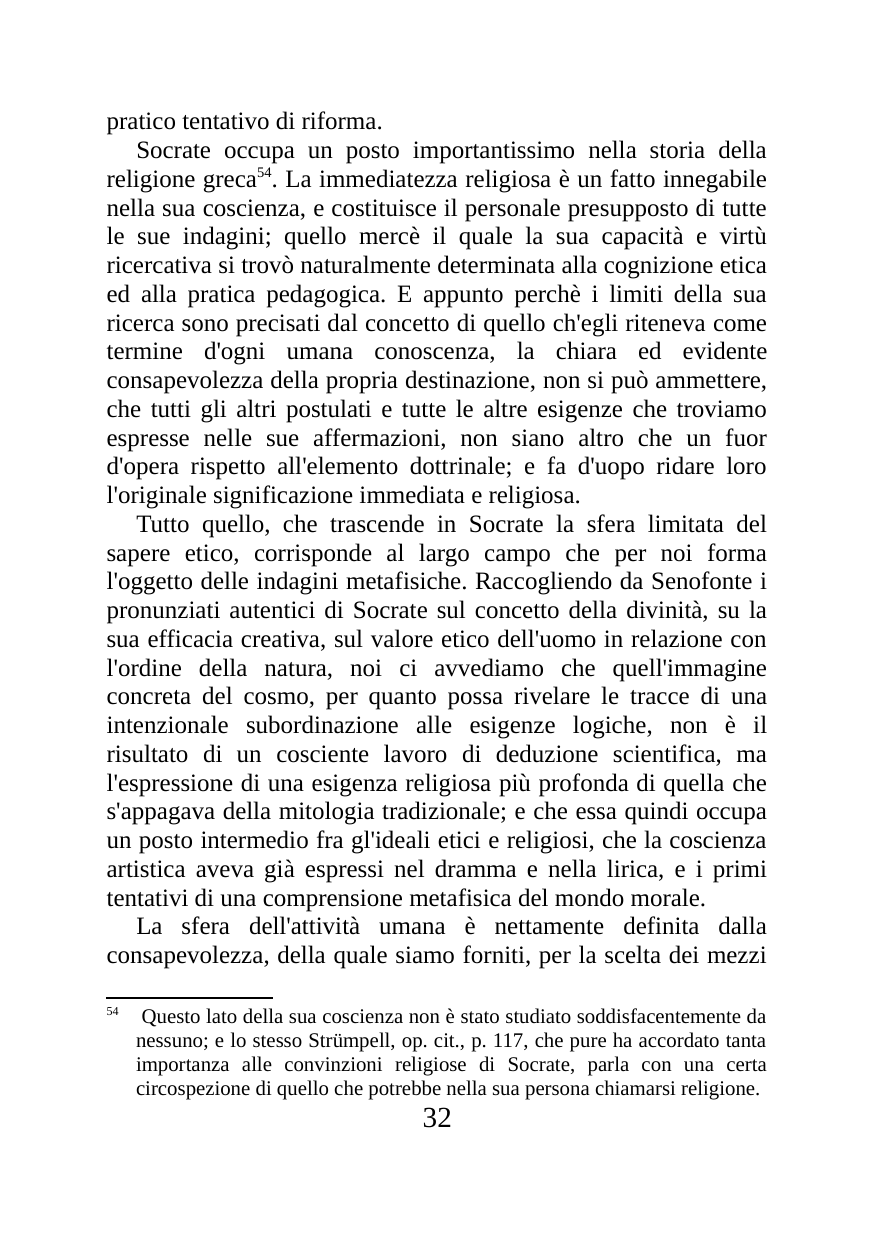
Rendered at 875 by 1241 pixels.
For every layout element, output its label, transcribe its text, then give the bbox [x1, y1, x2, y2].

text Questo lato della sua coscienza non è stato studiato soddisfacentemente da nessuno; e lo stesso Strümpell, op. cit., p. 117, che pure ha accordato tanta importanza alle convinzioni religiose di Socrate, parla con una certa circospezione di quello che potrebbe nella sua persona chiamarsi religione. [106, 1004, 768, 1100]
text Socrate occupa un posto importantissimo nella storia della religione greca. La immediatezza religiosa è un fatto innegabile nella sua coscienza, e costituisce il personale presupposto di tutte le sue indagini; quello mercè il quale la sua capacità e virtù ricercativa si trovò naturalmente determinata alla cognizione etica ed alla pratica pedagogica. E appunto perchè i limiti della sua ricerca sono precisati dal concetto di quello ch'egli riteneva come termine d'ogni umana conoscenza, la chiara ed evidente consapevolezza della propria destinazione, non si può ammettere, che tutti gli altri postulati e tutte le altre esigenze che troviamo espresse nelle sue affermazioni, non siano altro che un fuor d'opera rispetto all'elemento dottrinale; e fa d'uopo ridare loro l'originale significazione immediata e religiosa. [106, 135, 768, 509]
text La sfera dell'attività umana è nettamente definita dalla consapevolezza, della quale siamo forniti, per la scelta dei mezzi [106, 911, 768, 969]
text pratico tentativo di riforma. [106, 106, 768, 135]
text Tutto quello, che trascende in Socrate la sfera limitata del sapere etico, corrisponde al largo campo che per noi forma l'oggetto delle indagini metafisiche. Raccogliendo da Senofonte i pronunziati autentici di Socrate sul concetto della divinità, su la sua efficacia creativa, sul valore etico dell'uomo in relazione con l'ordine della natura, noi ci avvediamo che quell'immagine concreta del cosmo, per quanto possa rivelare le tracce di una intenzionale subordinazione alle esigenze logiche, non è il risultato di un cosciente lavoro di deduzione scientifica, ma l'espressione di una esigenza religiosa più profonda di quella che s'appagava della mitologia tradizionale; e che essa quindi occupa un posto intermedio fra gl'ideali etici e religiosi, che la coscienza artistica aveva già espressi nel dramma e nella lirica, e i primi tentativi di una comprensione metafisica del mondo morale. [106, 509, 768, 911]
